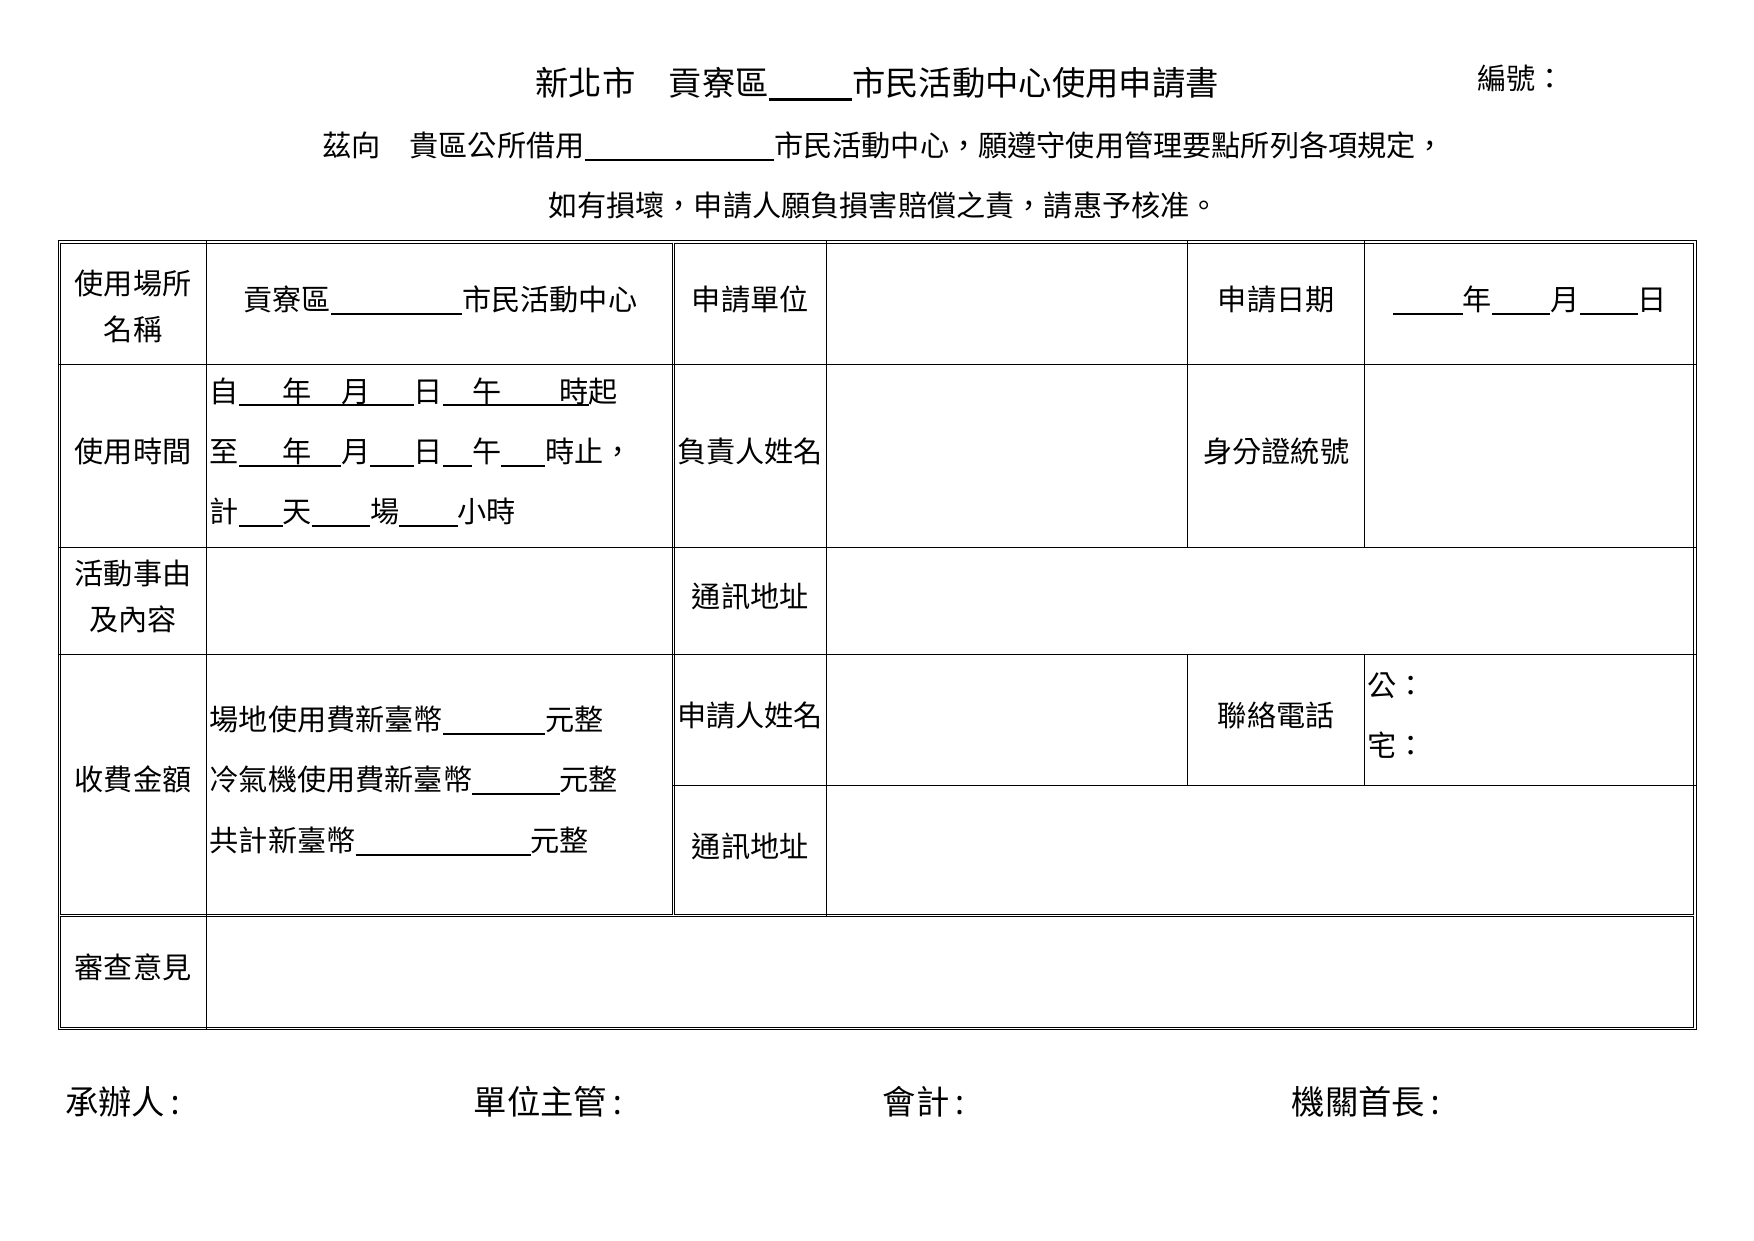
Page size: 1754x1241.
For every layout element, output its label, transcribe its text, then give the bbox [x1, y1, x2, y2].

text 茲向 貴區公所借用 市民活動中心，願遵守使用管理要點所列各項規定， [72, 119, 1695, 165]
table_cell [827, 548, 1693, 654]
table_header 使用場所名稱 [61, 244, 206, 364]
table_cell 身分證統號 [1188, 365, 1364, 547]
table_header 貢寮區 市民活動中心 [207, 244, 672, 364]
table_cell 聯絡電話 [1188, 655, 1364, 785]
table_cell 審查意見 [61, 917, 206, 1027]
table_cell 自 年 月 日 午 時起 至 年 月 日 午 時止， 計 天 場 小時 [207, 365, 672, 547]
table_cell [1365, 365, 1693, 547]
text 編號： [1477, 55, 1597, 98]
table_header 會計: [877, 1068, 1286, 1132]
text 如有損壞，申請人願負損害賠償之責，請惠予核准。 [72, 180, 1695, 226]
table_cell 通訊地址 [675, 548, 826, 654]
table_cell 收費金額 [61, 655, 206, 914]
table_cell [207, 917, 1693, 1027]
table_cell [827, 786, 1693, 914]
table_cell 場地使用費新臺幣 元整 冷氣機使用費新臺幣 元整 共計新臺幣 元整 [207, 655, 672, 914]
table_header [827, 244, 1187, 364]
table_cell [827, 365, 1187, 547]
table_cell [207, 548, 672, 654]
table_cell [827, 655, 1187, 785]
table_header 申請日期 [1188, 244, 1364, 364]
table_header 機關首長: [1286, 1068, 1695, 1132]
table_header 申請單位 [675, 244, 826, 364]
table_cell 通訊地址 [675, 786, 826, 914]
text 新北市 貢寮區 市民活動中心使用申請書 [59, 48, 1695, 142]
table_cell 使用時間 [61, 365, 206, 547]
table_cell 公： 宅： [1365, 655, 1693, 785]
table_cell 負責人姓名 [675, 365, 826, 547]
table_header 承辦人: [59, 1068, 468, 1132]
table_cell 活動事由及內容 [61, 548, 206, 654]
table_cell 申請人姓名 [675, 655, 826, 785]
table_header 年 月 日 [1365, 244, 1693, 364]
table_header 單位主管: [468, 1068, 877, 1132]
